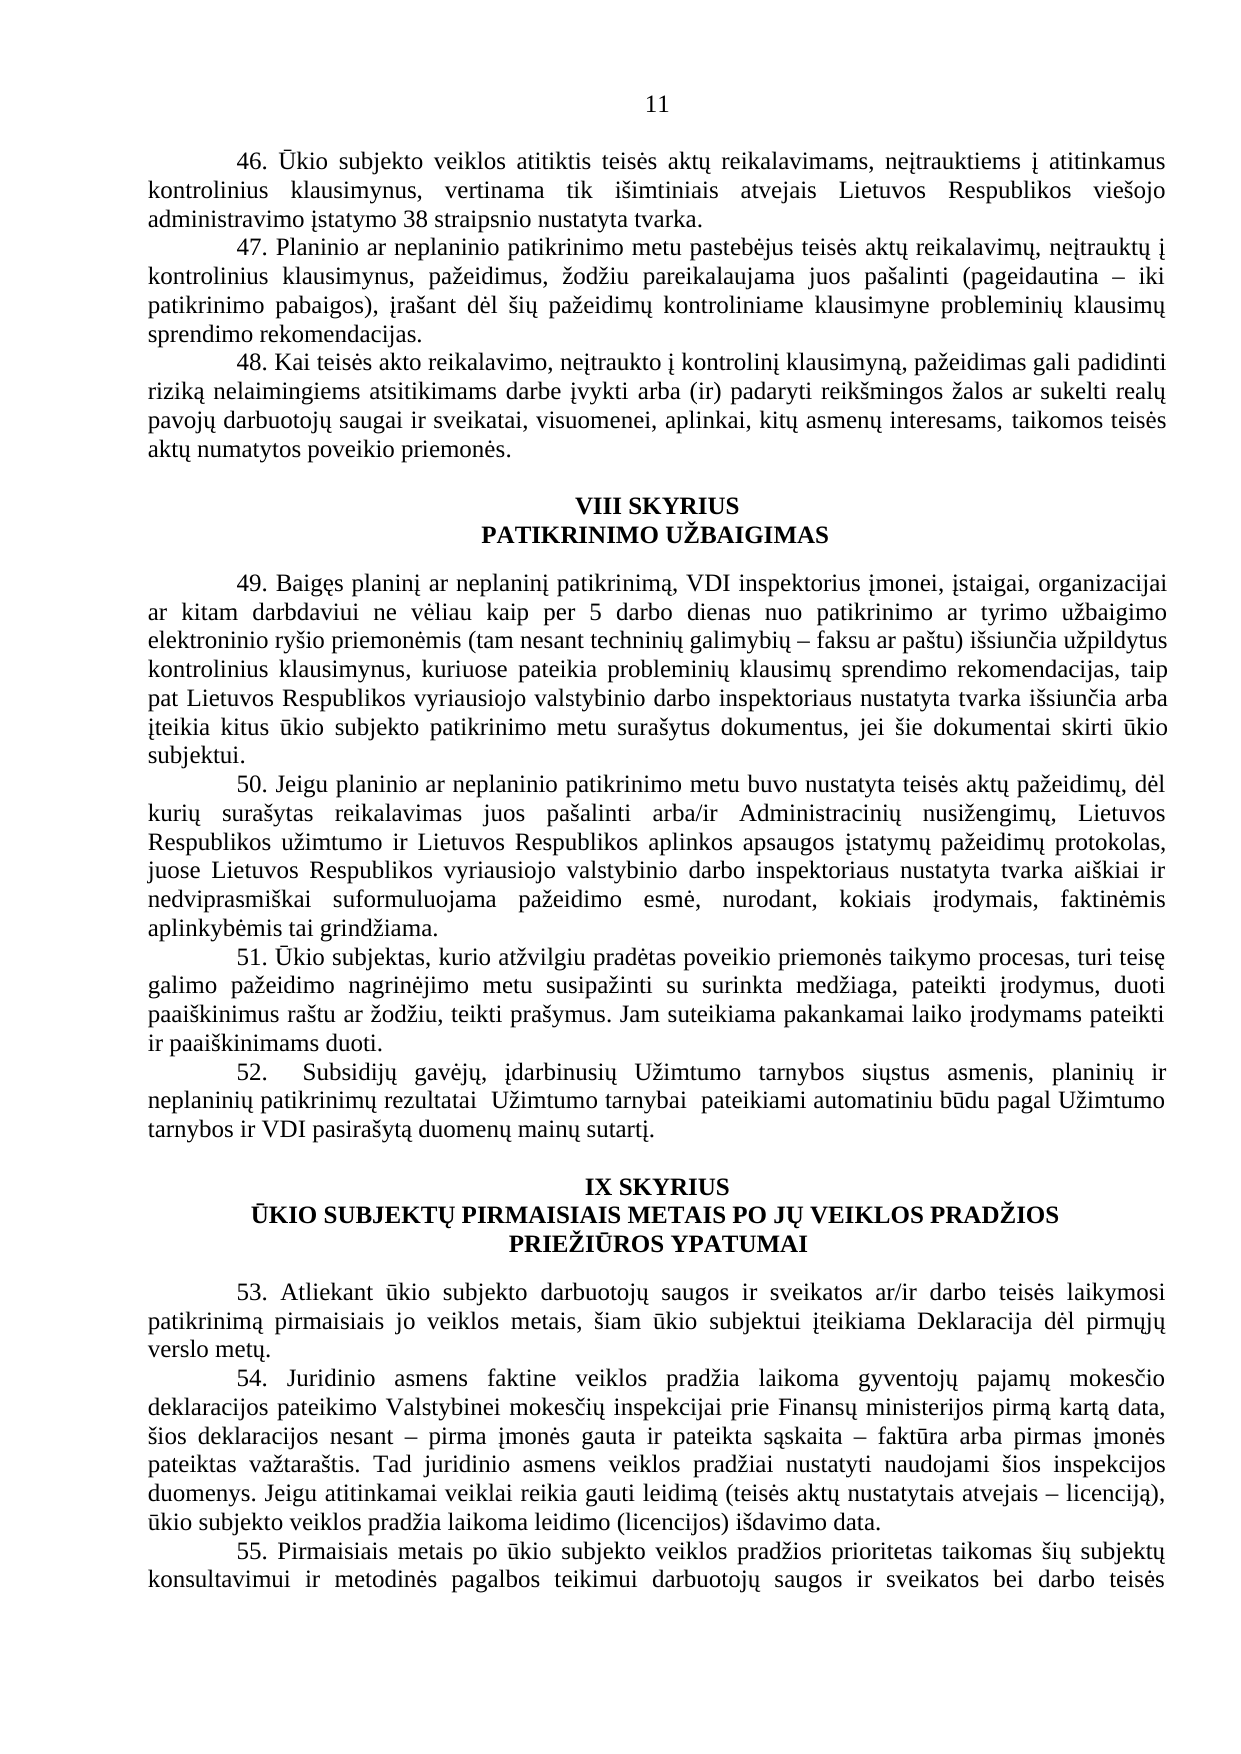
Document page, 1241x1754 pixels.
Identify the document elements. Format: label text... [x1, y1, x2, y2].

text IX SKYRIUS [148, 1172, 1166, 1200]
text 52. Subsidijų gavėjų, įdarbinusių Užimtumo tarnybos siųstus asmenis, planinių ir neplaninių patikrinimų rezultatai Užimtumo tarnybai pateikiami automatiniu būdu pagal Užimtumo tarnybos ir VDI pasirašytą duomenų mainų sutartį. [148, 1057, 1166, 1143]
text 50. Jeigu planinio ar neplaninio patikrinimo metu buvo nustatyta teisės aktų pažeidimų, dėl kurių surašytas reikalavimas juos pašalinti arba/ir Administracinių nusižengimų, Lietuvos Respublikos užimtumo ir Lietuvos Respublikos aplinkos apsaugos įstatymų pažeidimų protokolas, juose Lietuvos Respublikos vyriausiojo valstybinio darbo inspektoriaus nustatyta tvarka aiškiai ir nedviprasmiškai suformuluojama pažeidimo esmė, nurodant, kokiais įrodymais, faktinėmis aplinkybėmis tai grindžiama. [148, 769, 1166, 942]
text VIII SKYRIUS [148, 491, 1166, 520]
text ŪKIO SUBJEKTŲ PIRMAISIAIS METAIS PO JŲ VEIKLOS PRADŽIOS [148, 1200, 1169, 1229]
text 47. Planinio ar neplaninio patikrinimo metu pastebėjus teisės aktų reikalavimų, neįtrauktų į kontrolinius klausimynus, pažeidimus, žodžiu pareikalaujama juos pašalinti (pageidautina – iki patikrinimo pabaigos), įrašant dėl šių pažeidimų kontroliniame klausimyne probleminių klausimų sprendimo rekomendacijas. [148, 232, 1166, 347]
text PATIKRINIMO UŽBAIGIMAS [148, 520, 1169, 549]
text 51. Ūkio subjektas, kurio atžvilgiu pradėtas poveikio priemonės taikymo procesas, turi teisę galimo pažeidimo nagrinėjimo metu susipažinti su surinkta medžiaga, pateikti įrodymus, duoti paaiškinimus raštu ar žodžiu, teikti prašymus. Jam suteikiama pakankamai laiko įrodymams pateikti ir paaiškinimams duoti. [148, 942, 1166, 1057]
text 53. Atliekant ūkio subjekto darbuotojų saugos ir sveikatos ar/ir darbo teisės laikymosi patikrinimą pirmaisiais jo veiklos metais, šiam ūkio subjektui įteikiama Deklaracija dėl pirmųjų verslo metų. [148, 1277, 1166, 1363]
text 48. Kai teisės akto reikalavimo, neįtraukto į kontrolinį klausimyną, pažeidimas gali padidinti riziką nelaimingiems atsitikimams darbe įvykti arba (ir) padaryti reikšmingos žalos ar sukelti realų pavojų darbuotojų saugai ir sveikatai, visuomenei, aplinkai, kitų asmenų interesams, taikomos teisės aktų numatytos poveikio priemonės. [148, 347, 1166, 462]
text 54. Juridinio asmens faktine veiklos pradžia laikoma gyventojų pajamų mokesčio deklaracijos pateikimo Valstybinei mokesčių inspekcijai prie Finansų ministerijos pirmą kartą data, šios deklaracijos nesant – pirma įmonės gauta ir pateikta sąskaita – faktūra arba pirmas įmonės pateiktas važtaraštis. Tad juridinio asmens veiklos pradžiai nustatyti naudojami šios inspekcijos duomenys. Jeigu atitinkamai veiklai reikia gauti leidimą (teisės aktų nustatytais atvejais – licenciją), ūkio subjekto veiklos pradžia laikoma leidimo (licencijos) išdavimo data. [148, 1363, 1166, 1536]
text 49. Baigęs planinį ar neplaninį patikrinimą, VDI inspektorius įmonei, įstaigai, organizacijai ar kitam darbdaviui ne vėliau kaip per 5 darbo dienas nuo patikrinimo ar tyrimo užbaigimo elektroninio ryšio priemonėmis (tam nesant techninių galimybių – faksu ar paštu) išsiunčia užpildytus kontrolinius klausimynus, kuriuose pateikia probleminių klausimų sprendimo rekomendacijas, taip pat Lietuvos Respublikos vyriausiojo valstybinio darbo inspektoriaus nustatyta tvarka išsiunčia arba įteikia kitus ūkio subjekto patikrinimo metu surašytus dokumentus, jei šie dokumentai skirti ūkio subjektui. [148, 568, 1169, 769]
text 46. Ūkio subjekto veiklos atitiktis teisės aktų reikalavimams, neįtrauktiems į atitinkamus kontrolinius klausimynus, vertinama tik išimtiniais atvejais Lietuvos Respublikos viešojo administravimo įstatymo 38 straipsnio nustatyta tvarka. [148, 146, 1166, 232]
text 55. Pirmaisiais metais po ūkio subjekto veiklos pradžios prioritetas taikomas šių subjektų konsultavimui ir metodinės pagalbos teikimui darbuotojų saugos ir sveikatos bei darbo teisės [148, 1536, 1166, 1593]
text PRIEŽIŪROS YPATUMAI [148, 1229, 1169, 1258]
